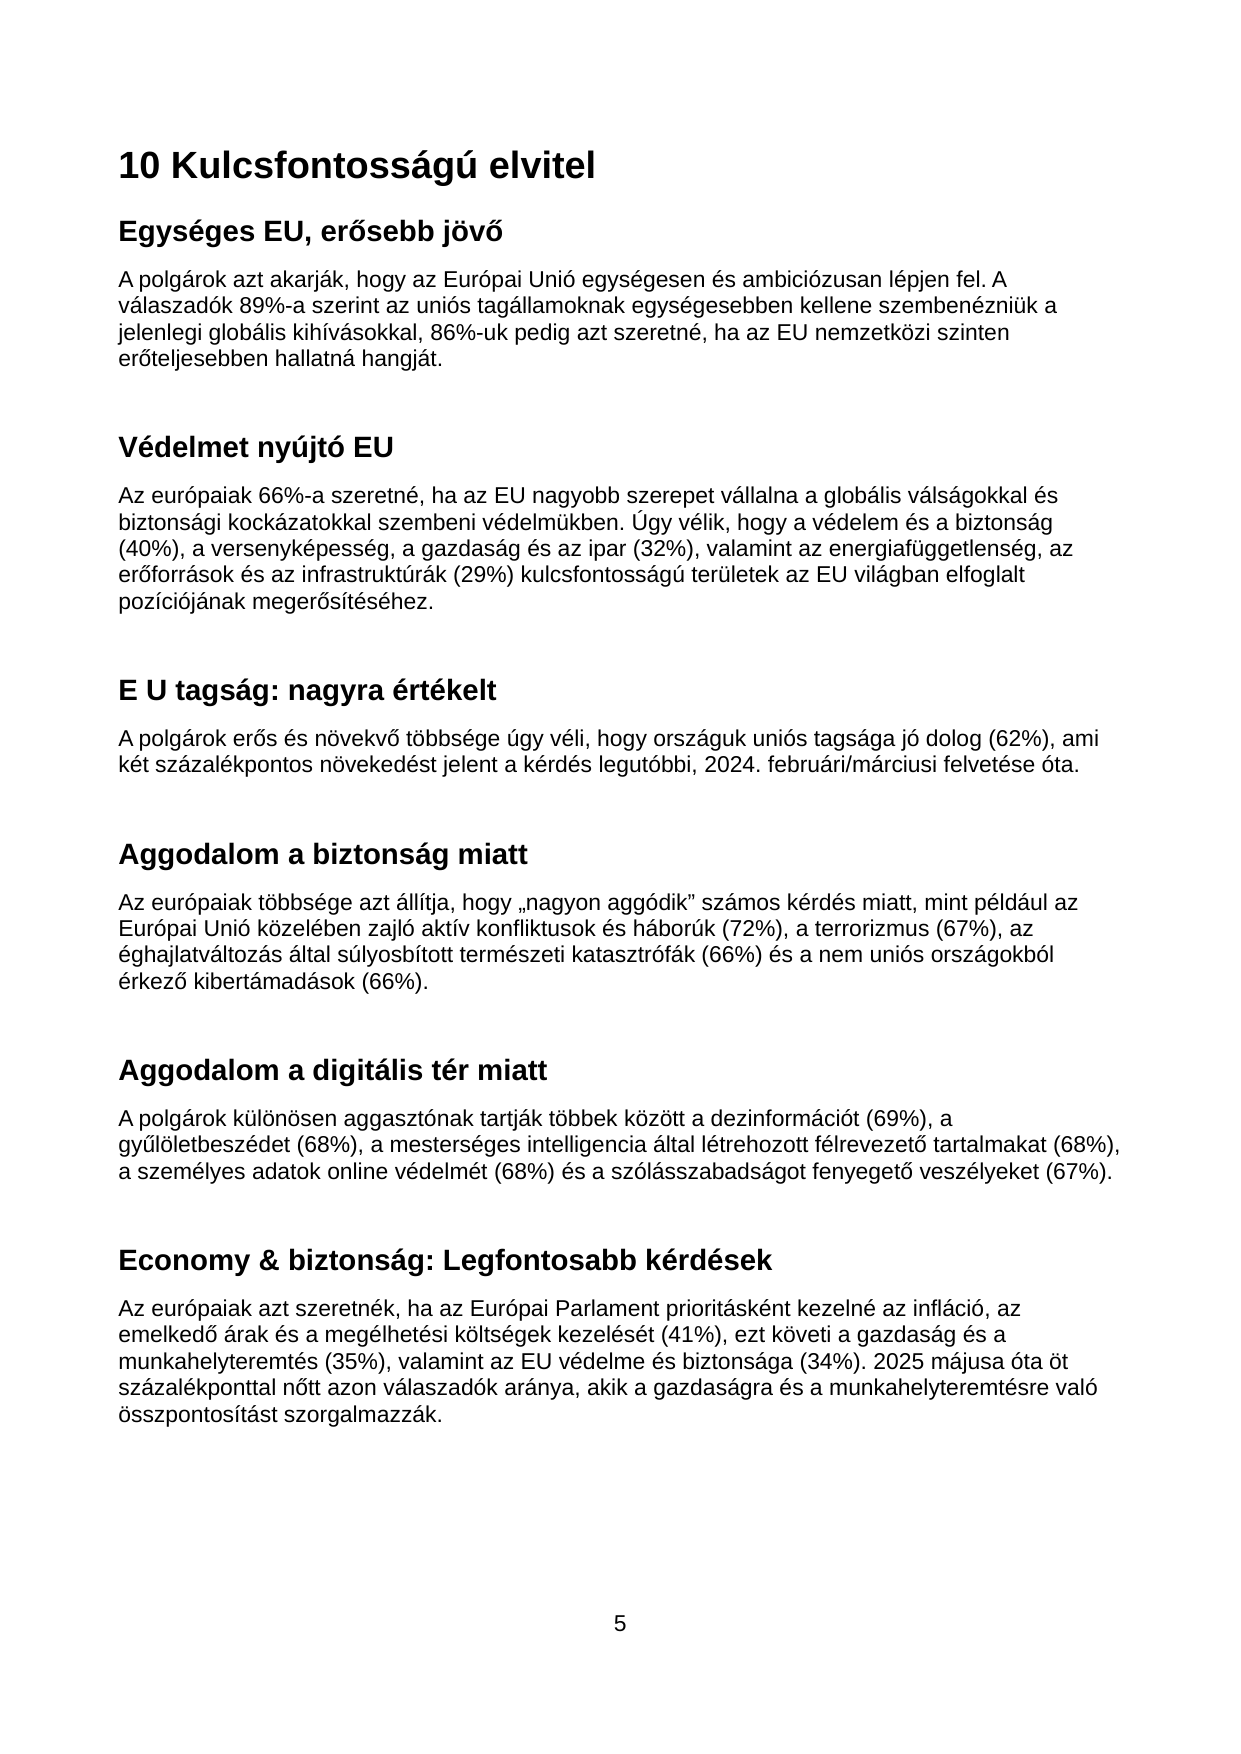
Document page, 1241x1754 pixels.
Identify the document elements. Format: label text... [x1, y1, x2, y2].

subtitle Egységes EU, erősebb jövő [118, 214, 1122, 248]
text Az európaiak 66%-a szeretné, ha az EU nagyobb szerepet vállalna a globális válságokkal és biztonsági kockázatokkal szembeni védelmükben. Úgy vélik, hogy a védelem és a biztonság (40%), a versenyképesség, a gazdaság és az ipar (32%), valamint az energiafüggetlenség, az erőforrások és az infrastruktúrák (29%) kulcsfontosságú területek az EU világban elfoglalt pozíciójának megerősítéséhez. [118, 482, 1122, 614]
subtitle Economy & biztonság: Legfontosabb kérdések [118, 1243, 1122, 1277]
text A polgárok erős és növekvő többsége úgy véli, hogy országuk uniós tagsága jó dolog (62%), ami két százalékpontos növekedést jelent a kérdés legutóbbi, 2024. februári/márciusi felvetése óta. [118, 725, 1122, 778]
text A polgárok különösen aggasztónak tartják többek között a dezinformációt (69%), a gyűlöletbeszédet (68%), a mesterséges intelligencia által létrehozott félrevezető tartalmakat (68%), a személyes adatok online védelmét (68%) és a szólásszabadságot fenyegető veszélyeket (67%). [118, 1105, 1122, 1184]
subtitle 10 Kulcsfontosságú elvitel [118, 143, 1122, 187]
subtitle Aggodalom a digitális tér miatt [118, 1053, 1122, 1087]
subtitle Védelmet nyújtó EU [118, 430, 1122, 464]
subtitle E U tagság: nagyra értékelt [118, 673, 1122, 707]
text A polgárok azt akarják, hogy az Európai Unió egységesen és ambiciózusan lépjen fel. A válaszadók 89%-a szerint az uniós tagállamoknak egységesebben kellene szembenézniük a jelenlegi globális kihívásokkal, 86%-uk pedig azt szeretné, ha az EU nemzetközi szinten erőteljesebben hallatná hangját. [118, 266, 1122, 371]
text Az európaiak azt szeretnék, ha az Európai Parlament prioritásként kezelné az infláció, az emelkedő árak és a megélhetési költségek kezelését (41%), ezt követi a gazdaság és a munkahelyteremtés (35%), valamint az EU védelme és biztonsága (34%). 2025 májusa óta öt százalékponttal nőtt azon válaszadók aránya, akik a gazdaságra és a munkahelyteremtésre való összpontosítást szorgalmazzák. [118, 1295, 1122, 1427]
subtitle Aggodalom a biztonság miatt [118, 837, 1122, 870]
text Az európaiak többsége azt állítja, hogy „nagyon aggódik” számos kérdés miatt, mint például az Európai Unió közelében zajló aktív konfliktusok és háborúk (72%), a terrorizmus (67%), az éghajlatváltozás által súlyosbított természeti katasztrófák (66%) és a nem uniós országokból érkező kibertámadások (66%). [118, 889, 1122, 994]
